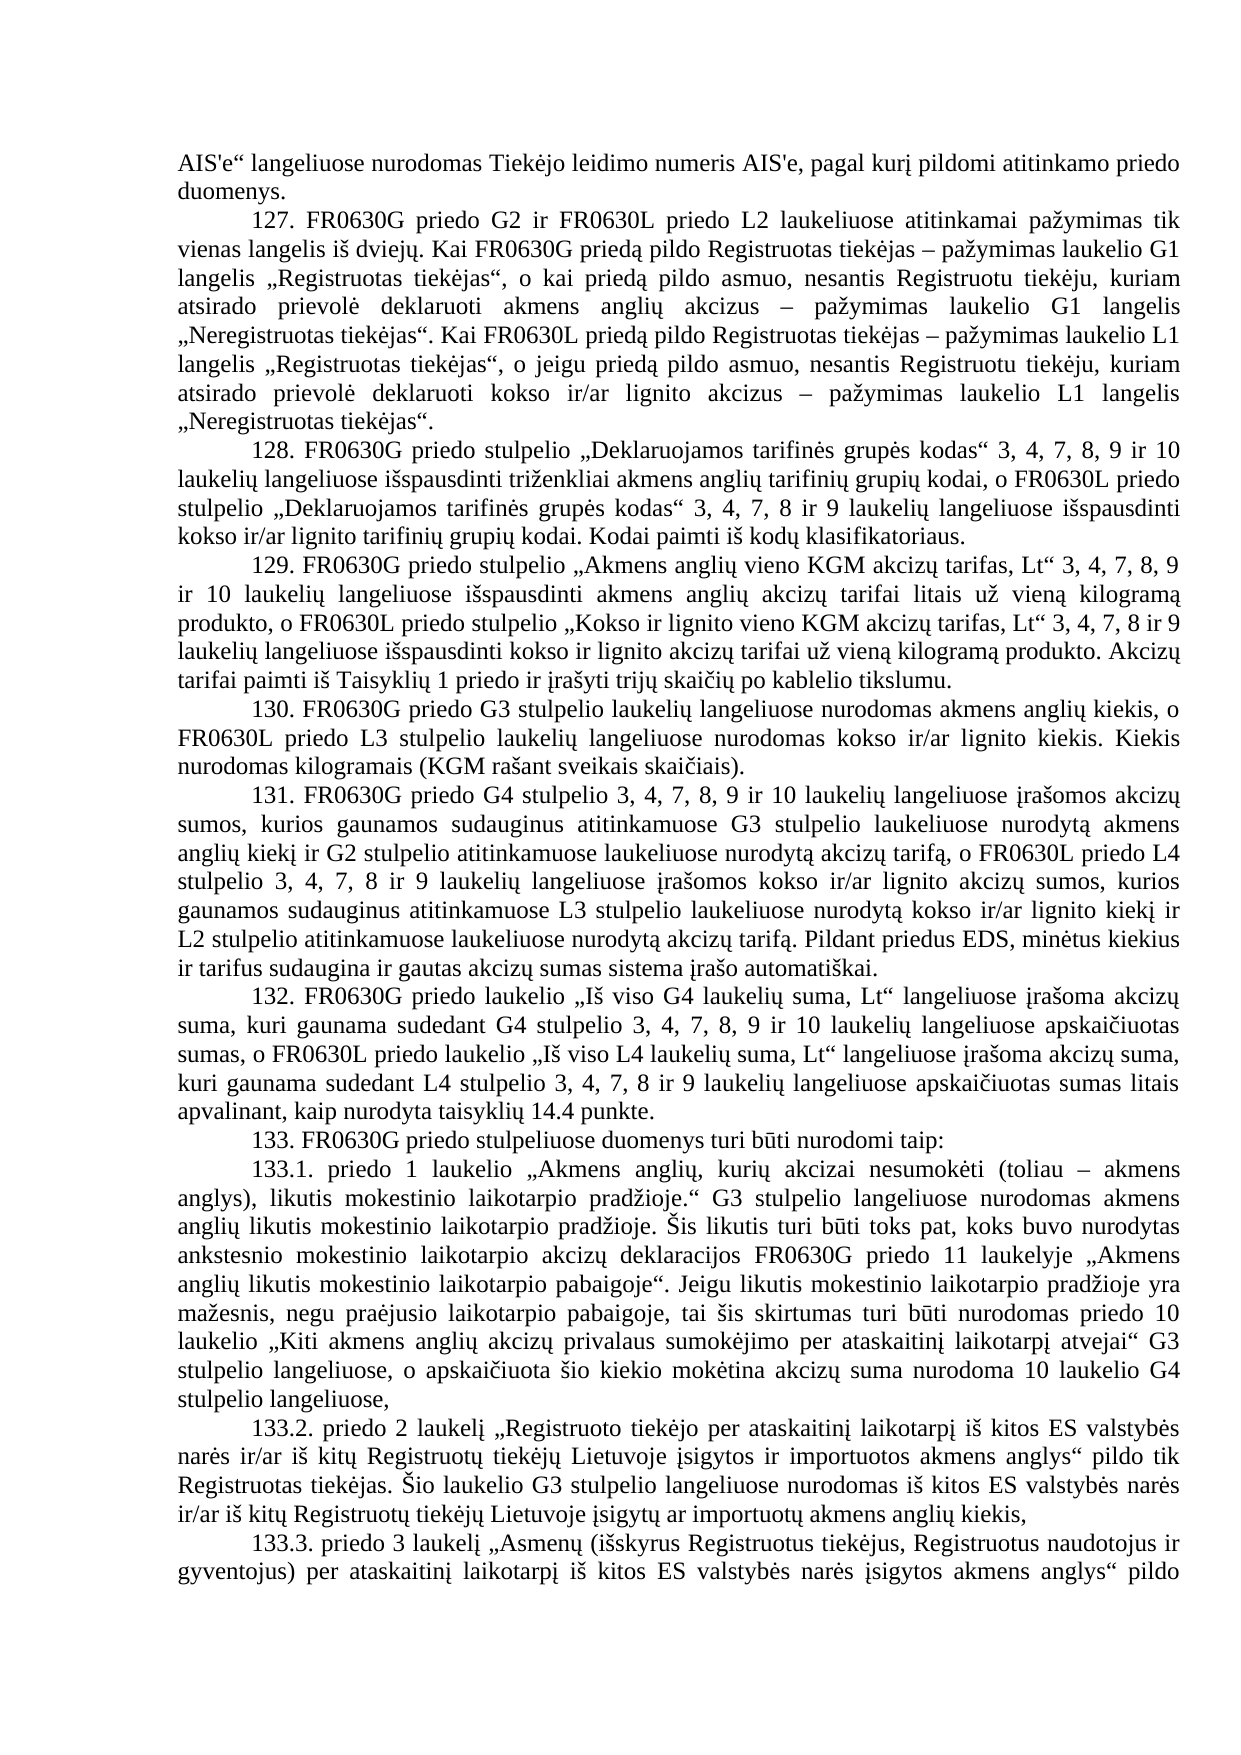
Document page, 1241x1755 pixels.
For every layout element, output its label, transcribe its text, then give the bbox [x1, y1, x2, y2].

text 131. FR0630G priedo G4 stulpelio 3, 4, 7, 8, 9 ir 10 laukelių langeliuose įrašomos akcizų sumos, kurios gaunamos sudauginus atitinkamuose G3 stulpelio laukeliuose nurodytą akmens anglių kiekį ir G2 stulpelio atitinkamuose laukeliuose nurodytą akcizų tarifą, o FR0630L priedo L4 stulpelio 3, 4, 7, 8 ir 9 laukelių langeliuose įrašomos kokso ir/ar lignito akcizų sumos, kurios gaunamos sudauginus atitinkamuose L3 stulpelio laukeliuose nurodytą kokso ir/ar lignito kiekį ir L2 stulpelio atitinkamuose laukeliuose nurodytą akcizų tarifą. Pildant priedus EDS, minėtus kiekius ir tarifus sudaugina ir gautas akcizų sumas sistema įrašo automatiškai. [177, 780, 1181, 981]
text 129. FR0630G priedo stulpelio „Akmens anglių vieno KGM akcizų tarifas, Lt“ 3, 4, 7, 8, 9 ir 10 laukelių langeliuose išspausdinti akmens anglių akcizų tarifai litais už vieną kilogramą produkto, o FR0630L priedo stulpelio „Kokso ir lignito vieno KGM akcizų tarifas, Lt“ 3, 4, 7, 8 ir 9 laukelių langeliuose išspausdinti kokso ir lignito akcizų tarifai už vieną kilogramą produkto. Akcizų tarifai paimti iš Taisyklių 1 priedo ir įrašyti trijų skaičių po kablelio tikslumu. [177, 550, 1181, 694]
text 133.2. priedo 2 laukelį „Registruoto tiekėjo per ataskaitinį laikotarpį iš kitos ES valstybės narės ir/ar iš kitų Registruotų tiekėjų Lietuvoje įsigytos ir importuotos akmens anglys“ pildo tik Registruotas tiekėjas. Šio laukelio G3 stulpelio langeliuose nurodomas iš kitos ES valstybės narės ir/ar iš kitų Registruotų tiekėjų Lietuvoje įsigytų ar importuotų akmens anglių kiekis, [177, 1413, 1181, 1528]
text 133.1. priedo 1 laukelio „Akmens anglių, kurių akcizai nesumokėti (toliau – akmens anglys), likutis mokestinio laikotarpio pradžioje.“ G3 stulpelio langeliuose nurodomas akmens anglių likutis mokestinio laikotarpio pradžioje. Šis likutis turi būti toks pat, koks buvo nurodytas ankstesnio mokestinio laikotarpio akcizų deklaracijos FR0630G priedo 11 laukelyje „Akmens anglių likutis mokestinio laikotarpio pabaigoje“. Jeigu likutis mokestinio laikotarpio pradžioje yra mažesnis, negu praėjusio laikotarpio pabaigoje, tai šis skirtumas turi būti nurodomas priedo 10 laukelio „Kiti akmens anglių akcizų privalaus sumokėjimo per ataskaitinį laikotarpį atvejai“ G3 stulpelio langeliuose, o apskaičiuota šio kiekio mokėtina akcizų suma nurodoma 10 laukelio G4 stulpelio langeliuose, [177, 1154, 1181, 1413]
text 127. FR0630G priedo G2 ir FR0630L priedo L2 laukeliuose atitinkamai pažymimas tik vienas langelis iš dviejų. Kai FR0630G priedą pildo Registruotas tiekėjas – pažymimas laukelio G1 langelis „Registruotas tiekėjas“, o kai priedą pildo asmuo, nesantis Registruotu tiekėju, kuriam atsirado prievolė deklaruoti akmens anglių akcizus – pažymimas laukelio G1 langelis „Neregistruotas tiekėjas“. Kai FR0630L priedą pildo Registruotas tiekėjas – pažymimas laukelio L1 langelis „Registruotas tiekėjas“, o jeigu priedą pildo asmuo, nesantis Registruotu tiekėju, kuriam atsirado prievolė deklaruoti kokso ir/ar lignito akcizus – pažymimas laukelio L1 langelis „Neregistruotas tiekėjas“. [177, 205, 1181, 435]
text 133. FR0630G priedo stulpeliuose duomenys turi būti nurodomi taip: [177, 1125, 1181, 1154]
text 132. FR0630G priedo laukelio „Iš viso G4 laukelių suma, Lt“ langeliuose įrašoma akcizų suma, kuri gaunama sudedant G4 stulpelio 3, 4, 7, 8, 9 ir 10 laukelių langeliuose apskaičiuotas sumas, o FR0630L priedo laukelio „Iš viso L4 laukelių suma, Lt“ langeliuose įrašoma akcizų suma, kuri gaunama sudedant L4 stulpelio 3, 4, 7, 8 ir 9 laukelių langeliuose apskaičiuotas sumas litais apvalinant, kaip nurodyta taisyklių 14.4 punkte. [177, 981, 1181, 1125]
text AIS'e“ langeliuose nurodomas Tiekėjo leidimo numeris AIS'e, pagal kurį pildomi atitinkamo priedo duomenys. [177, 148, 1181, 205]
text 128. FR0630G priedo stulpelio „Deklaruojamos tarifinės grupės kodas“ 3, 4, 7, 8, 9 ir 10 laukelių langeliuose išspausdinti triženkliai akmens anglių tarifinių grupių kodai, o FR0630L priedo stulpelio „Deklaruojamos tarifinės grupės kodas“ 3, 4, 7, 8 ir 9 laukelių langeliuose išspausdinti kokso ir/ar lignito tarifinių grupių kodai. Kodai paimti iš kodų klasifikatoriaus. [177, 435, 1181, 550]
text 133.3. priedo 3 laukelį „Asmenų (išskyrus Registruotus tiekėjus, Registruotus naudotojus ir gyventojus) per ataskaitinį laikotarpį iš kitos ES valstybės narės įsigytos akmens anglys“ pildo [177, 1528, 1181, 1585]
text 130. FR0630G priedo G3 stulpelio laukelių langeliuose nurodomas akmens anglių kiekis, o FR0630L priedo L3 stulpelio laukelių langeliuose nurodomas kokso ir/ar lignito kiekis. Kiekis nurodomas kilogramais (KGM rašant sveikais skaičiais). [177, 694, 1181, 780]
